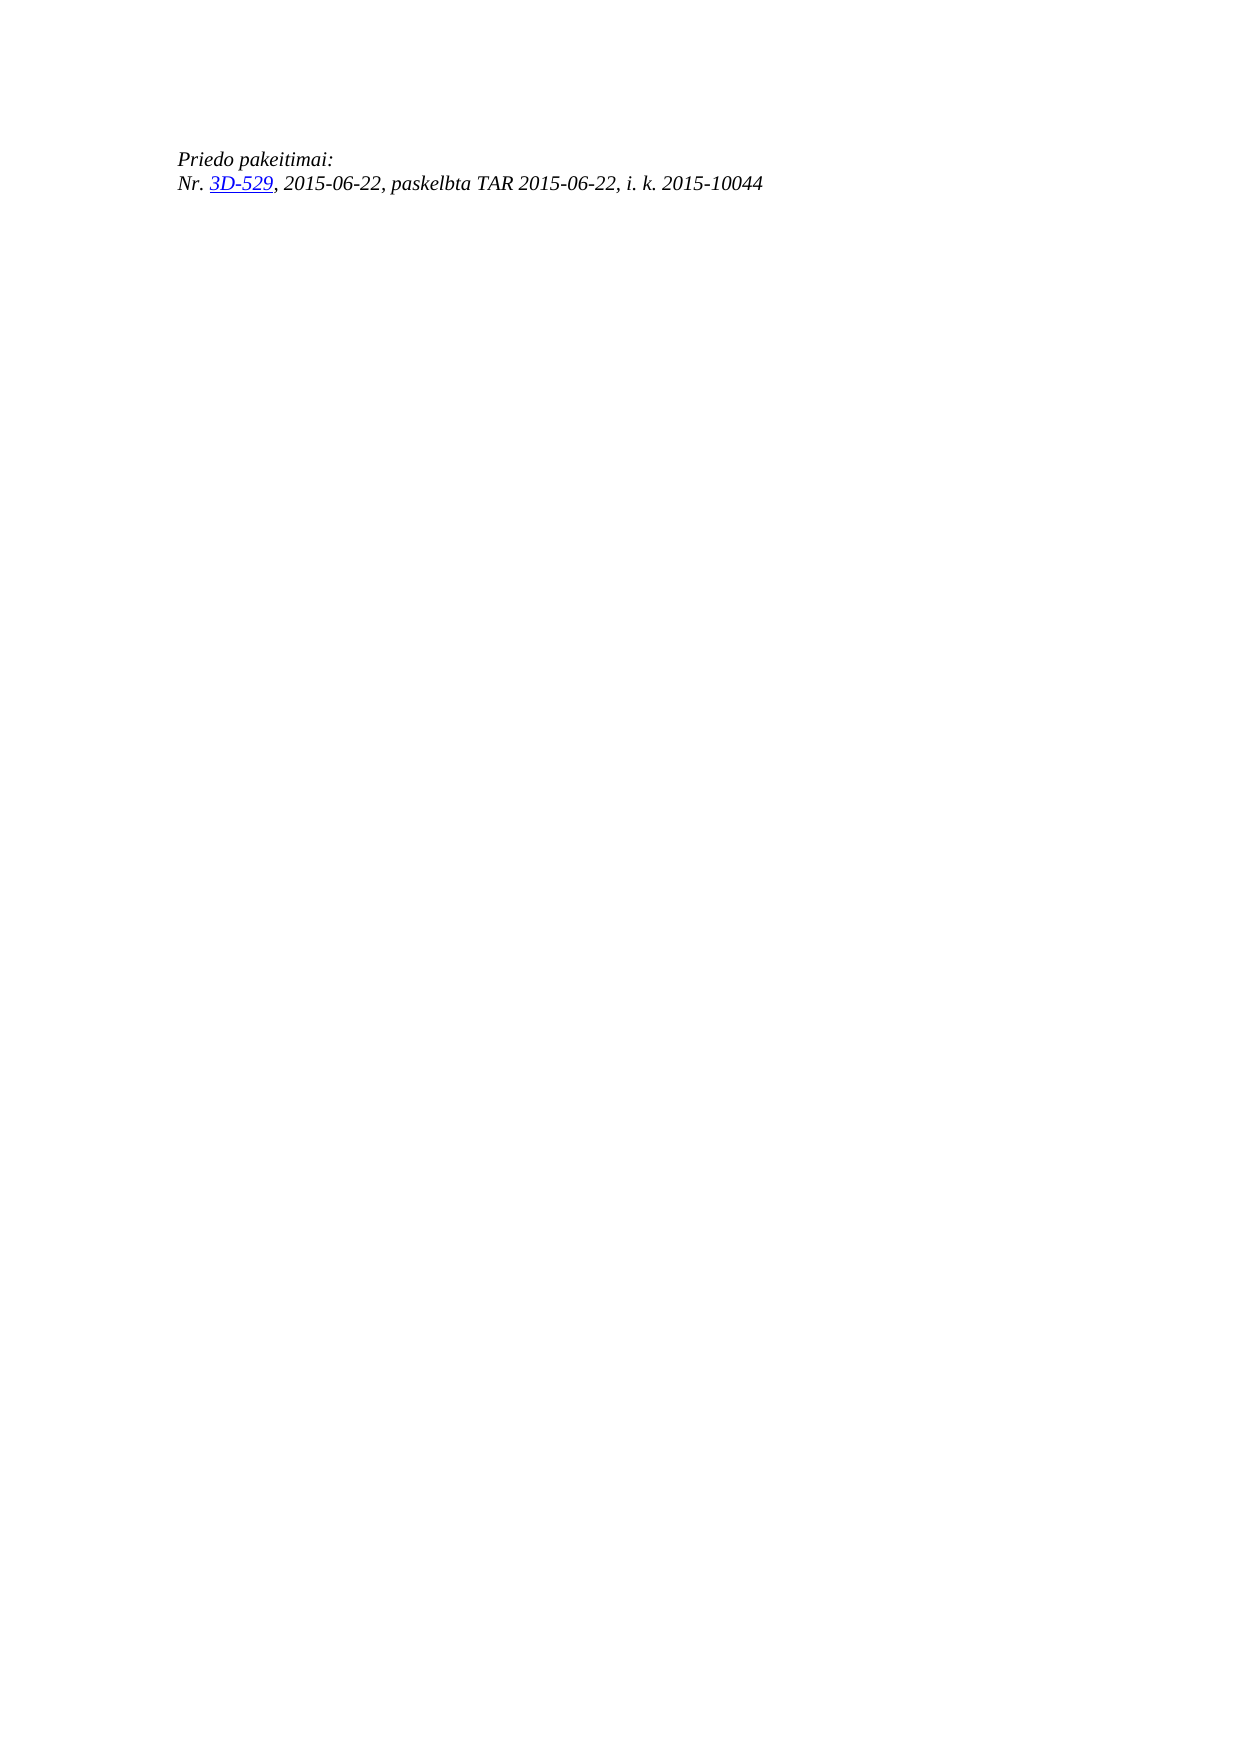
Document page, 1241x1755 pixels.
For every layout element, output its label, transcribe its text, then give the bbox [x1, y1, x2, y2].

text Priedo pakeitimai: [177, 147, 1181, 171]
text Nr. 3D-529, 2015-06-22, paskelbta TAR 2015-06-22, i. k. 2015-10044 [177, 171, 1181, 195]
